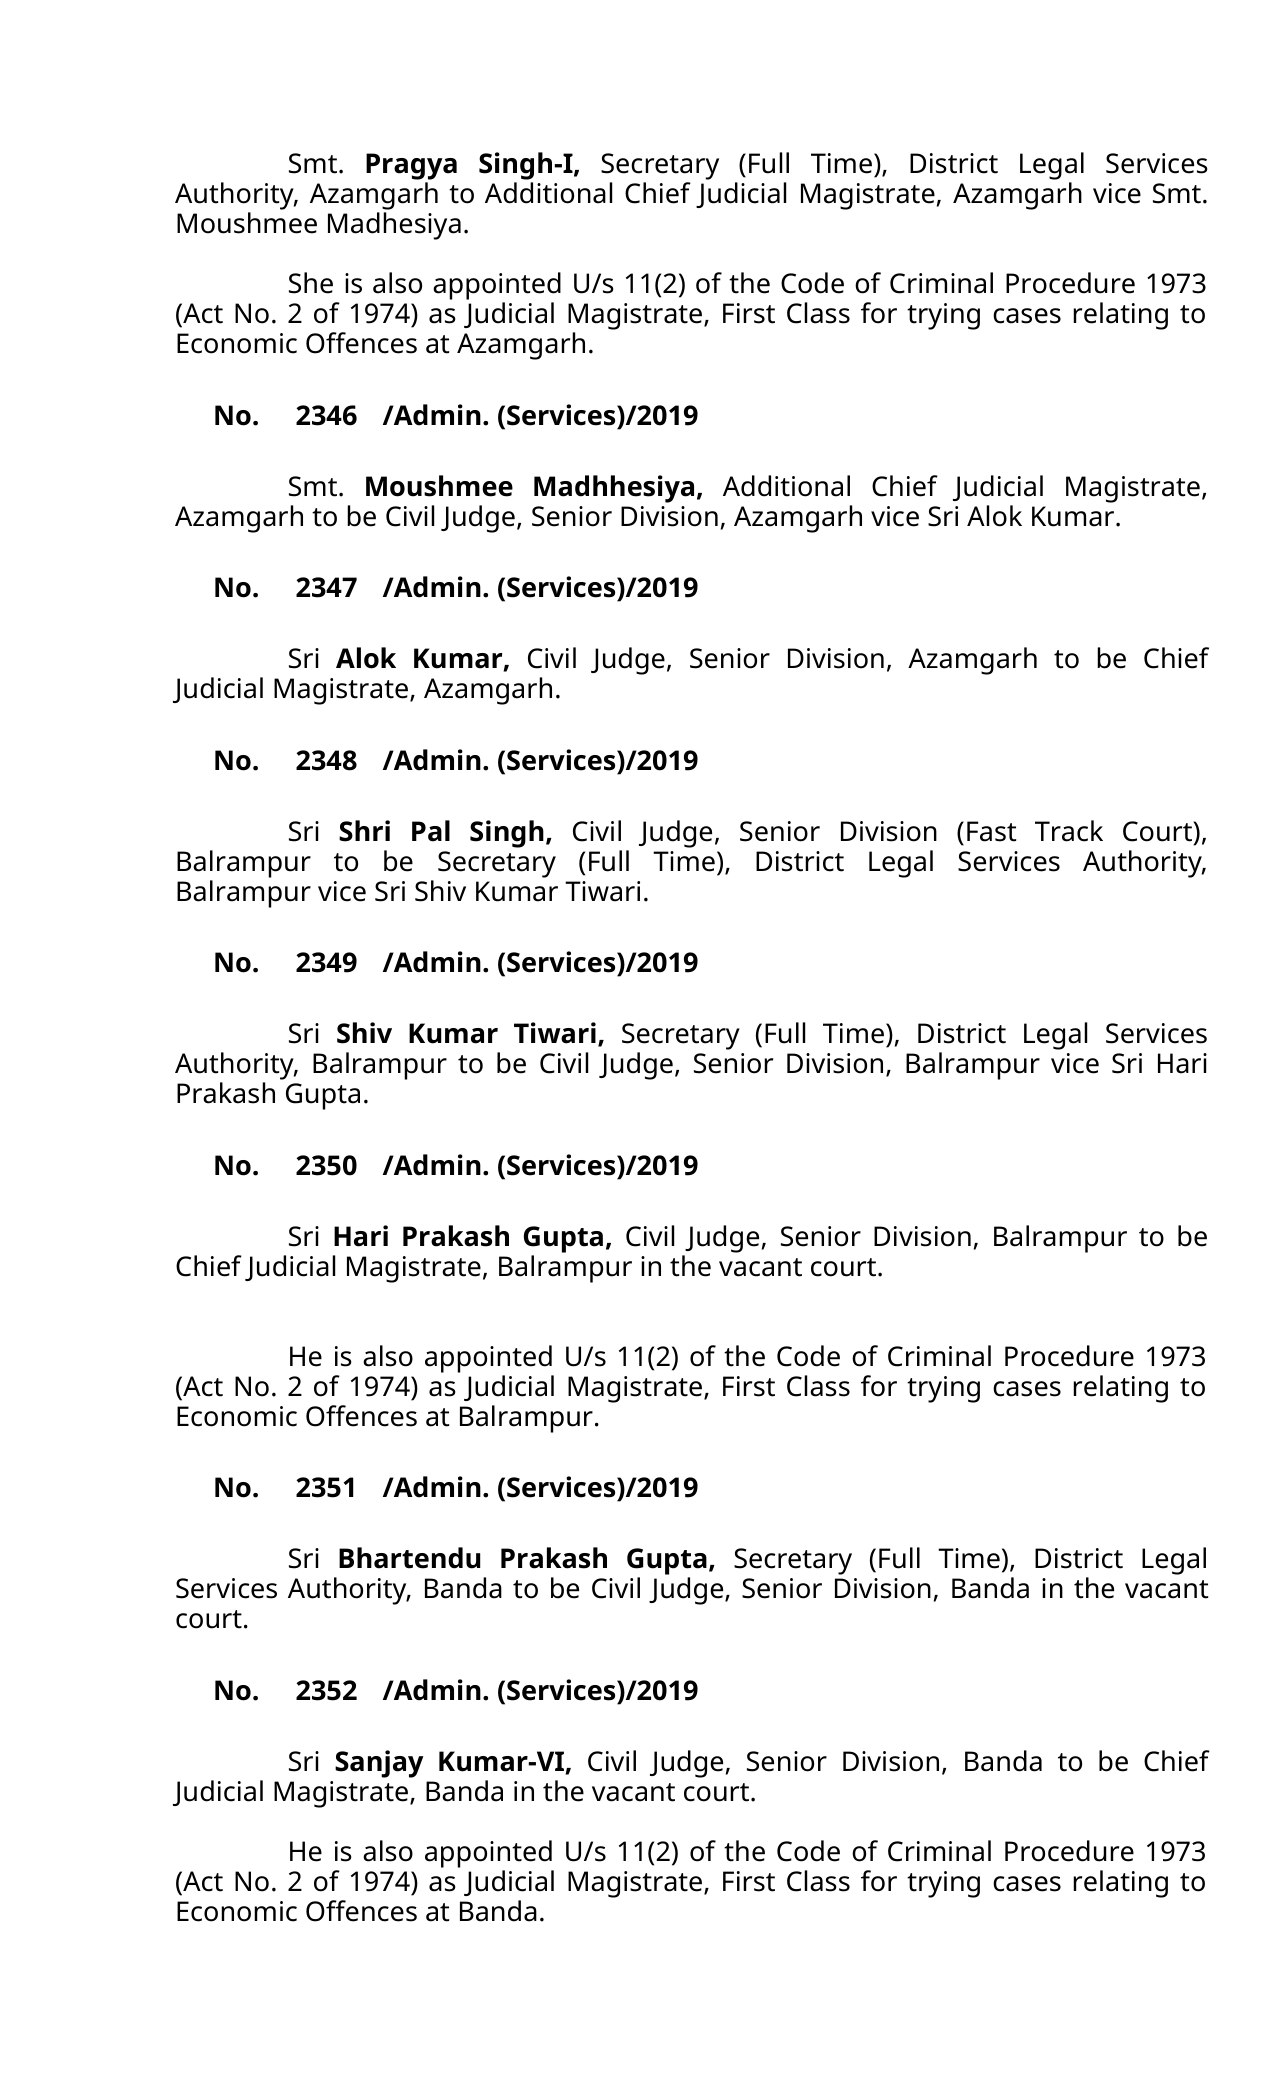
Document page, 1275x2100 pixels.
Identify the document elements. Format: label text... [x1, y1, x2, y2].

table_header /Admin. (Services)/2019 [371, 563, 770, 615]
text He is also appointed U/s 11(2) of the Code of Criminal Procedure 1973 (Act No. 2 of 1974) as Judicial Magistrate, First Class for trying cases relating to Economic Offences at Balrampur. [175, 1342, 1209, 1432]
text Sri Bhartendu Prakash Gupta, Secretary (Full Time), District Legal Services Authority, Banda to be Civil Judge, Senior Division, Banda in the vacant court. [175, 1545, 1209, 1635]
text She is also appointed U/s 11(2) of the Code of Criminal Procedure 1973 (Act No. 2 of 1974) as Judicial Magistrate, First Class for trying cases relating to Economic Offences at Azamgarh. [175, 270, 1209, 360]
table_header No. [202, 563, 284, 615]
table_header [284, 563, 371, 615]
text Smt. Moushmee Madhhesiya, Additional Chief Judicial Magistrate, Azamgarh to be Civil Judge, Senior Division, Azamgarh vice Sri Alok Kumar. [175, 472, 1209, 532]
table_header No. [202, 1463, 284, 1515]
text He is also appointed U/s 11(2) of the Code of Criminal Procedure 1973 (Act No. 2 of 1974) as Judicial Magistrate, First Class for trying cases relating to Economic Offences at Banda. [175, 1837, 1209, 1927]
table_header /Admin. (Services)/2019 [371, 1665, 770, 1717]
table_header [284, 390, 371, 442]
table_header No. [202, 938, 284, 990]
table_header No. [202, 1140, 284, 1192]
text Smt. Pragya Singh-I, Secretary (Full Time), District Legal Services Authority, Azamgarh to Additional Chief Judicial Magistrate, Azamgarh vice Smt. Moushmee Madhesiya. [175, 150, 1209, 240]
text Sri Sanjay Kumar-VI, Civil Judge, Senior Division, Banda to be Chief Judicial Magistrate, Banda in the vacant court. [175, 1747, 1209, 1807]
table_header [284, 1140, 371, 1192]
table_header /Admin. (Services)/2019 [371, 1140, 770, 1192]
table_header /Admin. (Services)/2019 [371, 735, 770, 787]
table_header [284, 735, 371, 787]
text Sri Hari Prakash Gupta, Civil Judge, Senior Division, Balrampur to be Chief Judicial Magistrate, Balrampur in the vacant court. [175, 1222, 1209, 1282]
text Sri Alok Kumar, Civil Judge, Senior Division, Azamgarh to be Chief Judicial Magistrate, Azamgarh. [175, 645, 1209, 705]
table_header /Admin. (Services)/2019 [371, 938, 770, 990]
table_header No. [202, 735, 284, 787]
table_header /Admin. (Services)/2019 [371, 1463, 770, 1515]
table_header No. [202, 390, 284, 442]
table_header [284, 1665, 371, 1717]
text Sri Shri Pal Singh, Civil Judge, Senior Division (Fast Track Court), Balrampur to be Secretary (Full Time), District Legal Services Authority, Balrampur vice Sri Shiv Kumar Tiwari. [175, 817, 1209, 907]
table_header /Admin. (Services)/2019 [371, 390, 770, 442]
table_header No. [202, 1665, 284, 1717]
table_header [284, 938, 371, 990]
text Sri Shiv Kumar Tiwari, Secretary (Full Time), District Legal Services Authority, Balrampur to be Civil Judge, Senior Division, Balrampur vice Sri Hari Prakash Gupta. [175, 1020, 1209, 1110]
table_header [284, 1463, 371, 1515]
